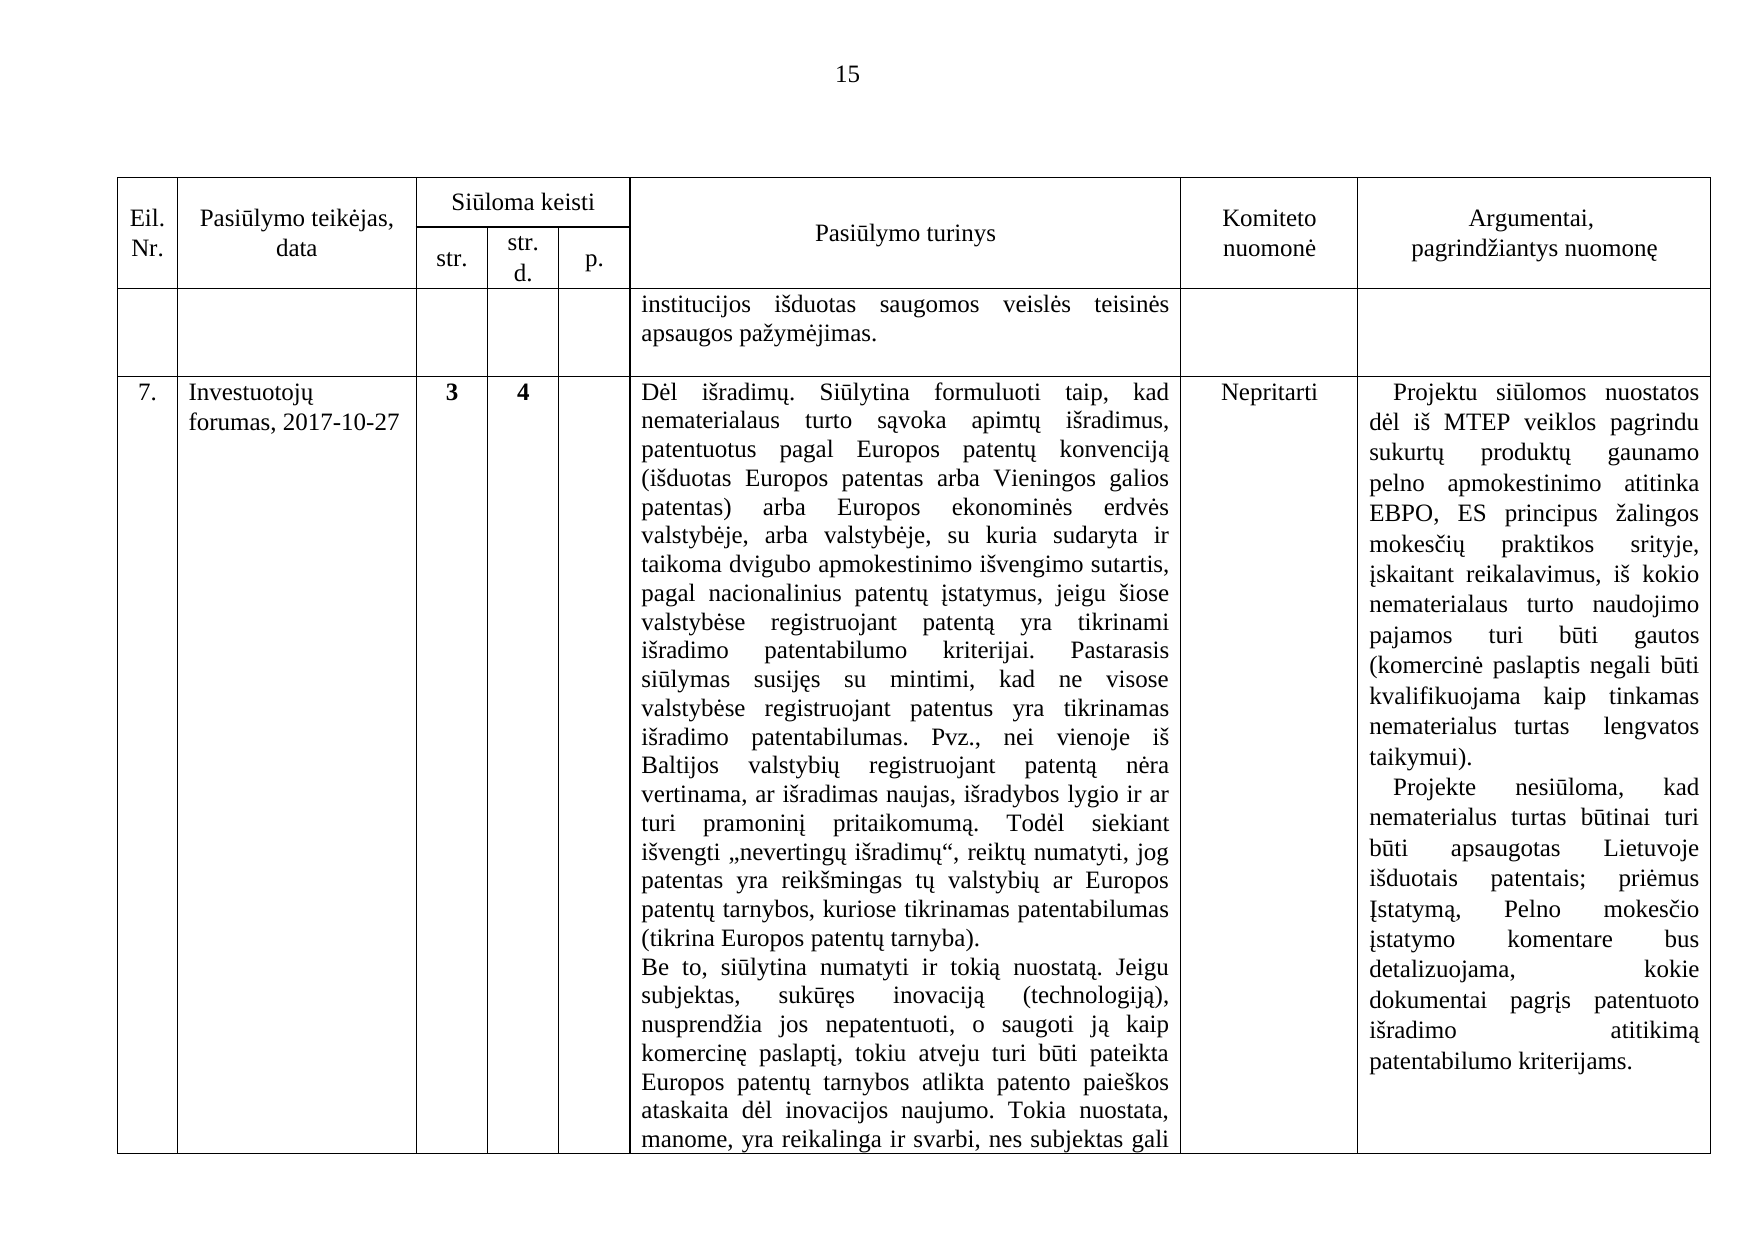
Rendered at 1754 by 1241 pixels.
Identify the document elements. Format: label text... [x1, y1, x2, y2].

table_cell [559, 377, 629, 1153]
table_header Argumentai, pagrindžiantys nuomonę [1358, 178, 1710, 288]
table_cell [559, 289, 629, 376]
table_cell institucijos išduotas saugomos veislės teisinės apsaugos pažymėjimas. [631, 289, 1180, 376]
table_cell [417, 289, 487, 376]
table_cell Projektu siūlomos nuostatos dėl iš MTEP veiklos pagrindu sukurtų produktų gaunamo pelno apmokestinimo atitinka EBPO, ES principus žalingos mokesčių praktikos srityje, įskaitant reikalavimus, iš kokio nematerialaus turto naudojimo pajamos turi būti gautos (komercinė paslaptis negali būti kvalifikuojama kaip tinkamas nematerialus turtas lengvatos taikymui). Projekte nesiūloma, kad nematerialus turtas būtinai turi būti apsaugotas Lietuvoje išduotais patentais; priėmus Įstatymą, Pelno mokesčio įstatymo komentare bus detalizuojama, kokie dokumentai pagrįs patentuoto išradimo atitikimą patentabilumo kriterijams. [1358, 377, 1710, 1153]
table_cell p. [559, 228, 629, 288]
table_cell Dėl išradimų. Siūlytina formuluoti taip, kad nematerialaus turto sąvoka apimtų išradimus, patentuotus pagal Europos patentų konvenciją (išduotas Europos patentas arba Vieningos galios patentas) arba Europos ekonominės erdvės valstybėje, arba valstybėje, su kuria sudaryta ir taikoma dvigubo apmokestinimo išvengimo sutartis, pagal nacionalinius patentų įstatymus, jeigu šiose valstybėse registruojant patentą yra tikrinami išradimo patentabilumo kriterijai. Pastarasis siūlymas susijęs su mintimi, kad ne visose valstybėse registruojant patentus yra tikrinamas išradimo patentabilumas. Pvz., nei vienoje iš Baltijos valstybių registruojant patentą nėra vertinama, ar išradimas naujas, išradybos lygio ir ar turi pramoninį pritaikomumą. Todėl siekiant išvengti „nevertingų išradimų“, reiktų numatyti, jog patentas yra reikšmingas tų valstybių ar Europos patentų tarnybos, kuriose tikrinamas patentabilumas (tikrina Europos patentų tarnyba). Be to, siūlytina numatyti ir tokią nuostatą. Jeigu subjektas, sukūręs inovaciją (technologiją), nusprendžia jos nepatentuoti, o saugoti ją kaip komercinę paslaptį, tokiu atveju turi būti pateikta Europos patentų tarnybos atlikta patento paieškos ataskaita dėl inovacijos naujumo. Tokia nuostata, manome, yra reikalinga ir svarbi, nes subjektas gali [631, 377, 1180, 1153]
table_cell Nepritarti [1181, 377, 1357, 1153]
table_cell str. d. [488, 228, 558, 288]
table_cell [1181, 289, 1357, 376]
table_cell Investuotojų forumas, 2017-10-27 [178, 377, 416, 1153]
table_cell [1358, 289, 1710, 376]
table_cell 4 [488, 377, 558, 1153]
table_header Pasiūlymo turinys [631, 178, 1180, 288]
table_cell [118, 289, 177, 376]
table_cell 3 [417, 377, 487, 1153]
table_header Eil. Nr. [118, 178, 177, 288]
table_cell 7. [118, 377, 177, 1153]
table_header Pasiūlymo teikėjas, data [178, 178, 416, 288]
table_header Komiteto nuomonė [1181, 178, 1357, 288]
table_cell [488, 289, 558, 376]
table_header Siūloma keisti [417, 178, 629, 226]
table_cell str. [417, 228, 487, 288]
table_cell [178, 289, 416, 376]
